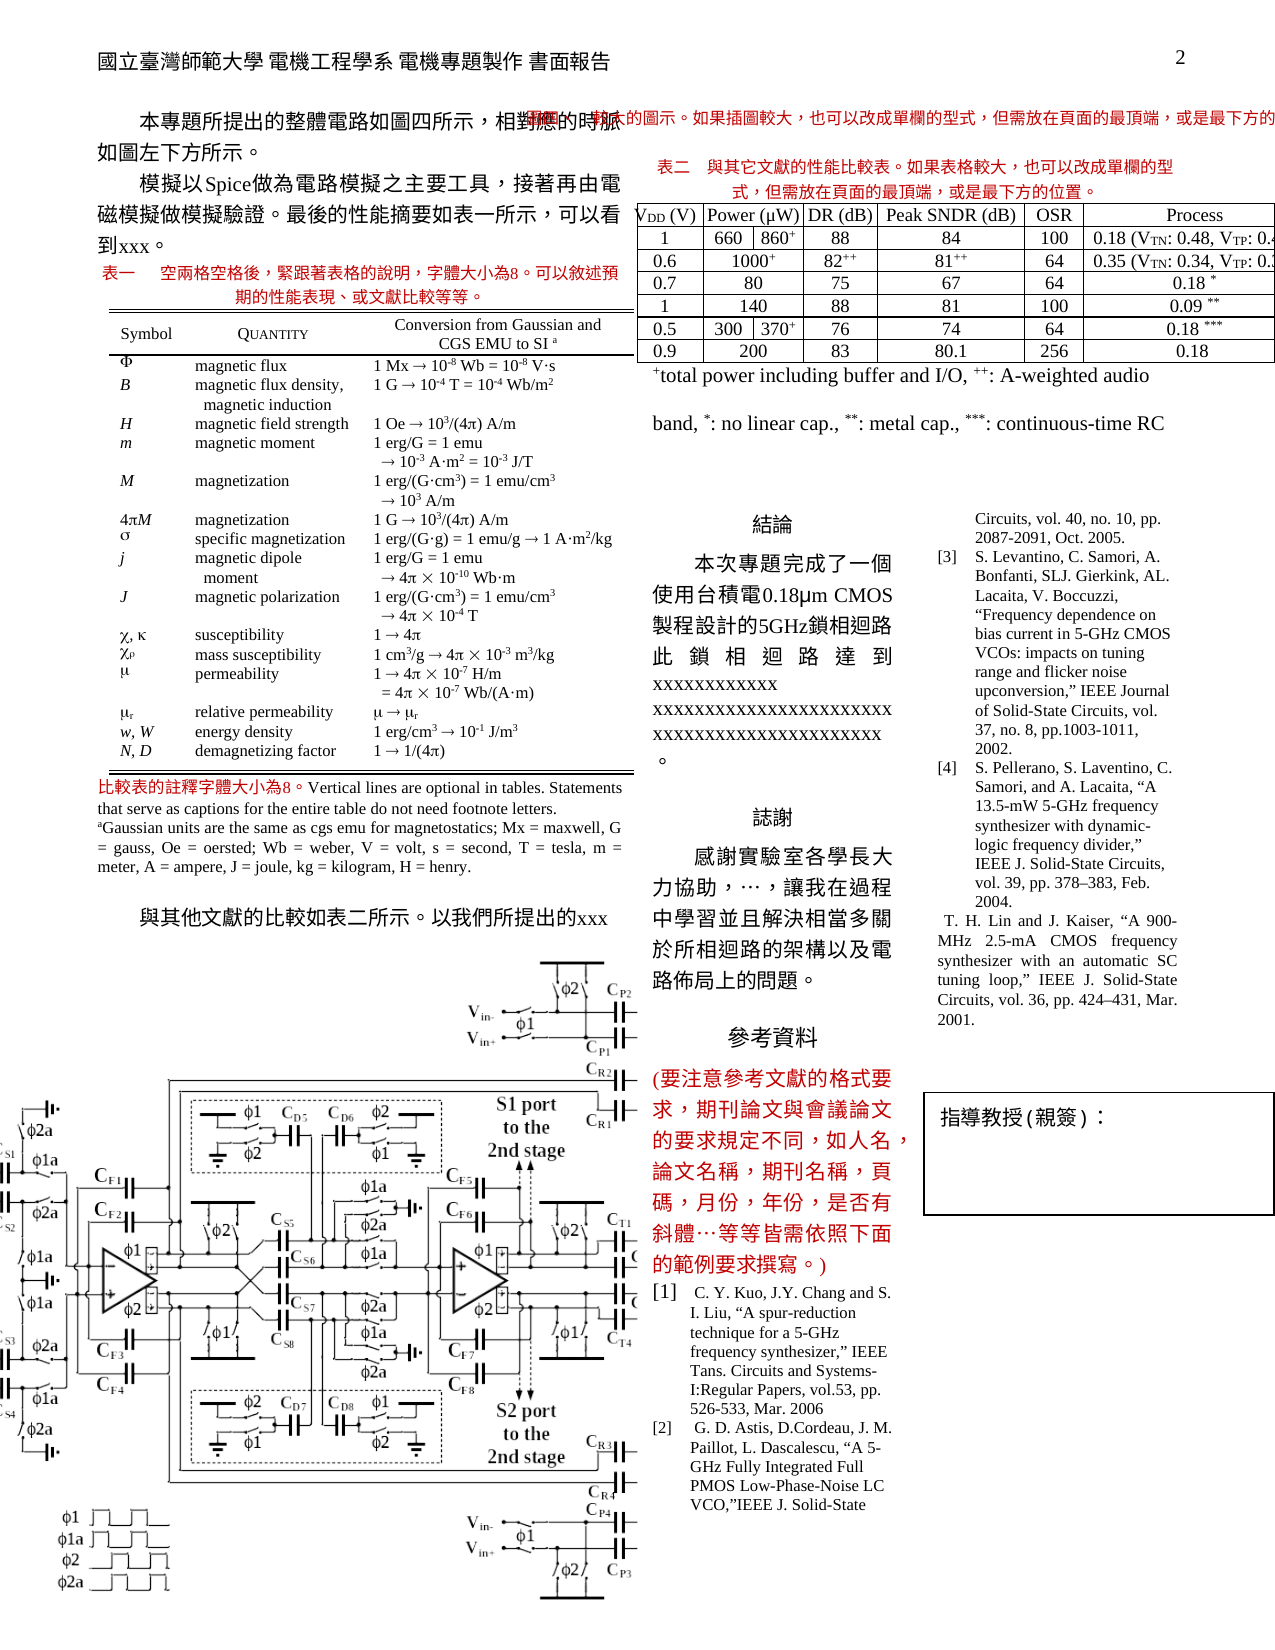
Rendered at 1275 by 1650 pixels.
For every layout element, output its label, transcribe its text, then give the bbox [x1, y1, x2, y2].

text 感謝實驗室各學長大力協助，…，讓我在過程中學習並且解決相當多關於所相迴路的架構以及電路佈局上的問題。 [652, 840, 893, 994]
table_header Peak SNDR (dB) [878, 204, 1024, 226]
table_cell r [109, 702, 184, 721]
table_cell 860+ [754, 227, 803, 249]
table_cell  [109, 664, 184, 702]
table_cell ,  [109, 625, 184, 644]
list G. D. Astis, D.Cordeau, J. M. Paillot, L. Dascalescu, “A 5-GHz Fully Integrated Full PMOS Low-Phase-Noise LC VCO,”IEEE J. Solid-State [652, 1418, 893, 1514]
table_cell 370+ [754, 318, 803, 339]
table_header DR (dB) [804, 204, 877, 226]
table_cell 80.1 [878, 340, 1024, 362]
text 參考資料 [652, 1020, 893, 1053]
table_cell 0.35 (VTN: 0.34, VTP: 0.31) [1084, 250, 1274, 271]
table_cell 64 [1025, 250, 1083, 271]
table_cell mass susceptibility [184, 644, 362, 664]
table_cell 1  4 [362, 625, 634, 644]
table_cell 1 erg/(G·g) = 1 emu/g  1 A·m2/kg [362, 529, 634, 548]
text aGaussian units are the same as cgs emu for magnetostatics; Mx = maxwell, G = gauss, Oe = oersted; Wb = weber, V = volt, s = second, T = tesla, m = meter, A = ampere, J = joule, kg = kilogram, H = henry. [97, 818, 622, 876]
table_cell 0.6 [638, 250, 703, 271]
table_cell magnetization [184, 471, 362, 510]
table_cell 83 [804, 340, 877, 362]
table_cell 1 erg/cm3  101 J/m3 [362, 721, 634, 741]
table_cell J [109, 587, 184, 625]
table_cell 200 [704, 340, 803, 362]
text 指導教授(親簽)： [940, 1101, 1258, 1131]
table_cell 74 [878, 318, 1024, 339]
table_cell 1 cm3/g  4  103 m3/kg [362, 644, 634, 664]
table_cell j [109, 548, 184, 587]
table_cell magnetic flux density, magnetic induction [184, 375, 362, 413]
table_cell 1 erg/G = 1 emu  103 A·m2 = 103 J/T [362, 433, 634, 471]
table_header Power (μW) [704, 204, 803, 226]
table_cell 82++ [804, 250, 877, 271]
table_cell magnetic dipole moment [184, 548, 362, 587]
table_cell 75 [804, 272, 877, 294]
list S. Pellerano, S. Laventino, C. Samori, and A. Lacaita, “A 13.5-mW 5-GHz frequency synthesizer with dynamic-logic frequency divider,” IEEE J. Solid-State Circuits, vol. 39, pp. 378–383, Feb. 2004. [937, 758, 1177, 911]
table_cell 76 [804, 318, 877, 339]
table_cell magnetic flux [184, 356, 362, 375]
table_cell 4M [109, 510, 184, 529]
text 本專題所提出的整體電路如圖四所示，相對應的時脈如圖左下方所示。 [97, 105, 622, 166]
table_cell w, W [109, 721, 184, 741]
table_cell  [109, 644, 184, 664]
table_header Symbol [109, 313, 184, 354]
table_cell permeability [184, 664, 362, 702]
table_cell 1 Mx  108 Wb = 108 V·s [362, 356, 634, 375]
table_cell 1 erg/G = 1 emu  4  1010 Wb·m [362, 548, 634, 587]
table_cell 0.5 [638, 318, 703, 339]
table_cell relative permeability [184, 702, 362, 721]
table_header OSR [1025, 204, 1083, 226]
table_cell 0.18 *** [1084, 318, 1274, 339]
table_cell m [109, 433, 184, 471]
table_header Quantity [184, 313, 362, 354]
table_header VDD (V) [638, 204, 703, 226]
table_cell 1 erg/(G·cm3) = 1 emu/cm3  4  104 T [362, 587, 634, 625]
table_cell demagnetizing factor [184, 741, 362, 770]
list Circuits, vol. 40, no. 10, pp. 2087-2091, Oct. 2005. [937, 509, 1177, 547]
text 比較表的註釋字體大小為8。Vertical lines are optional in tables. Statements that serve as captions for the entire table do not need footnote letters. [97, 774, 622, 818]
table_cell 64 [1025, 318, 1083, 339]
table_cell 0.18 * [1084, 272, 1274, 294]
table_cell susceptibility [184, 625, 362, 644]
text 與其他文獻的比較如表二所示。以我們所提出的xxx [97, 902, 622, 932]
table_cell 100 [1025, 295, 1083, 316]
table_cell 64 [1025, 272, 1083, 294]
table_cell 0.9 [638, 340, 703, 362]
table_cell 300 [704, 318, 753, 339]
subtitle 結論 [652, 509, 893, 539]
table_header [0, 957, 638, 1603]
text T. H. Lin and J. Kaiser, “A 900-MHz 2.5-mA CMOS frequency synthesizer with an automatic SC tuning loop,” IEEE J. Solid-State Circuits, vol. 36, pp. 424–431, Mar. 2001. [937, 911, 1177, 1029]
table_cell 88 [804, 227, 877, 249]
title 表一 空兩格空格後，緊跟著表格的說明，字體大小為8。可以敘述預期的性能表現、或文獻比較等等。 [97, 260, 622, 308]
table_cell 0.18 [1084, 340, 1274, 362]
table_cell B [109, 375, 184, 413]
table_cell 1 Oe  103/(4) A/m [362, 414, 634, 433]
table_cell  [109, 529, 184, 548]
table_cell magnetic field strength [184, 414, 362, 433]
text +total power including buffer and I/O, ++: A-weighted audio band, *: no linear cap., **: metal cap., ***: continuous-time RC [652, 363, 1177, 435]
table_cell 1000+ [704, 250, 803, 271]
table_cell 140 [704, 295, 803, 316]
list C. Y. Kuo, J.Y. Chang and S. I. Liu, “A spur-reduction technique for a 5-GHz frequency synthesizer,” IEEE Tans. Circuits and Systems-I:Regular Papers, vol.53, pp. 526-533, Mar. 2006 [652, 1279, 893, 1418]
table_header Conversion from Gaussian and CGS EMU to SI a [362, 313, 634, 354]
table_cell 1 G  104 T = 104 Wb/m2 [362, 375, 634, 413]
table_cell 256 [1025, 340, 1083, 362]
table_cell H [109, 414, 184, 433]
table_cell N, D [109, 741, 184, 770]
table_cell M [109, 471, 184, 510]
table_cell 88 [804, 295, 877, 316]
table_cell 0.7 [638, 272, 703, 294]
table_cell  [109, 356, 184, 375]
table_cell 1 [638, 227, 703, 249]
list S. Levantino, C. Samori, A. Bonfanti, SLJ. Gierkink, AL. Lacaita, V. Boccuzzi, “Frequency dependence on bias current in 5-GHz CMOS VCOs: impacts on tuning range and flicker noise upconversion,” IEEE Journal of Solid-State Circuits, vol. 37, no. 8, pp.1003-1011, 2002. [937, 547, 1177, 758]
table_header Process [1084, 204, 1274, 226]
table_cell magnetic polarization [184, 587, 362, 625]
table_cell magnetization [184, 510, 362, 529]
table_cell 0.18 (VTN: 0.48, VTP: 0.45) [1084, 227, 1274, 249]
table_cell 1  1/(4) [362, 741, 634, 770]
text (要注意參考文獻的格式要求，期刊論文與會議論文的要求規定不同，如人名，論文名稱，期刊名稱，頁碼，月份，年份，是否有斜體…等等皆需依照下面的範例要求撰寫。) [652, 1062, 893, 1278]
subtitle 誌謝 [652, 802, 893, 832]
table_cell 80 [704, 272, 803, 294]
table_cell 84 [878, 227, 1024, 249]
text 模擬以Spice做為電路模擬之主要工具，接著再由電磁模擬做模擬驗證。最後的性能摘要如表一所示，可以看到xxx。 [97, 167, 622, 259]
table_cell 81++ [878, 250, 1024, 271]
table_cell 1 [638, 295, 703, 316]
table_cell 1 erg/(G·cm3) = 1 emu/cm3  103 A/m [362, 471, 634, 510]
table_cell magnetic moment [184, 433, 362, 471]
table_cell energy density [184, 721, 362, 741]
table_cell   r [362, 702, 634, 721]
title 表二 與其它文獻的性能比較表。如果表格較大，也可以改成單欄的型式，但需放在頁面的最頂端，或是最下方的位置。 [652, 154, 1177, 203]
table_cell 圖四、 較大的圖示。如果插圖較大，也可以改成單欄的型式，但需放在頁面的最頂端，或是最下方的位置。 [638, 105, 1275, 130]
text . [940, 1188, 1258, 1207]
table_cell 1  4  107 H/m = 4  107 Wb/(A·m) [362, 664, 634, 702]
table_cell 67 [878, 272, 1024, 294]
text 本次專題完成了一個使用台積電0.18µm CMOS製程設計的5GHz鎖相迴路，此鎖相迴路達到xxxxxxxxxxxx xxxxxxxxxxxxxxxxxxxxxxxxxxxxxxxxxxxxxxxxxxxxx。 [652, 547, 893, 776]
table_cell 660 [704, 227, 753, 249]
table_cell 81 [878, 295, 1024, 316]
table_cell 1 G  103/(4) A/m [362, 510, 634, 529]
table_cell 0.09 ** [1084, 295, 1274, 316]
table_cell specific magnetization [184, 529, 362, 548]
table_cell 100 [1025, 227, 1083, 249]
